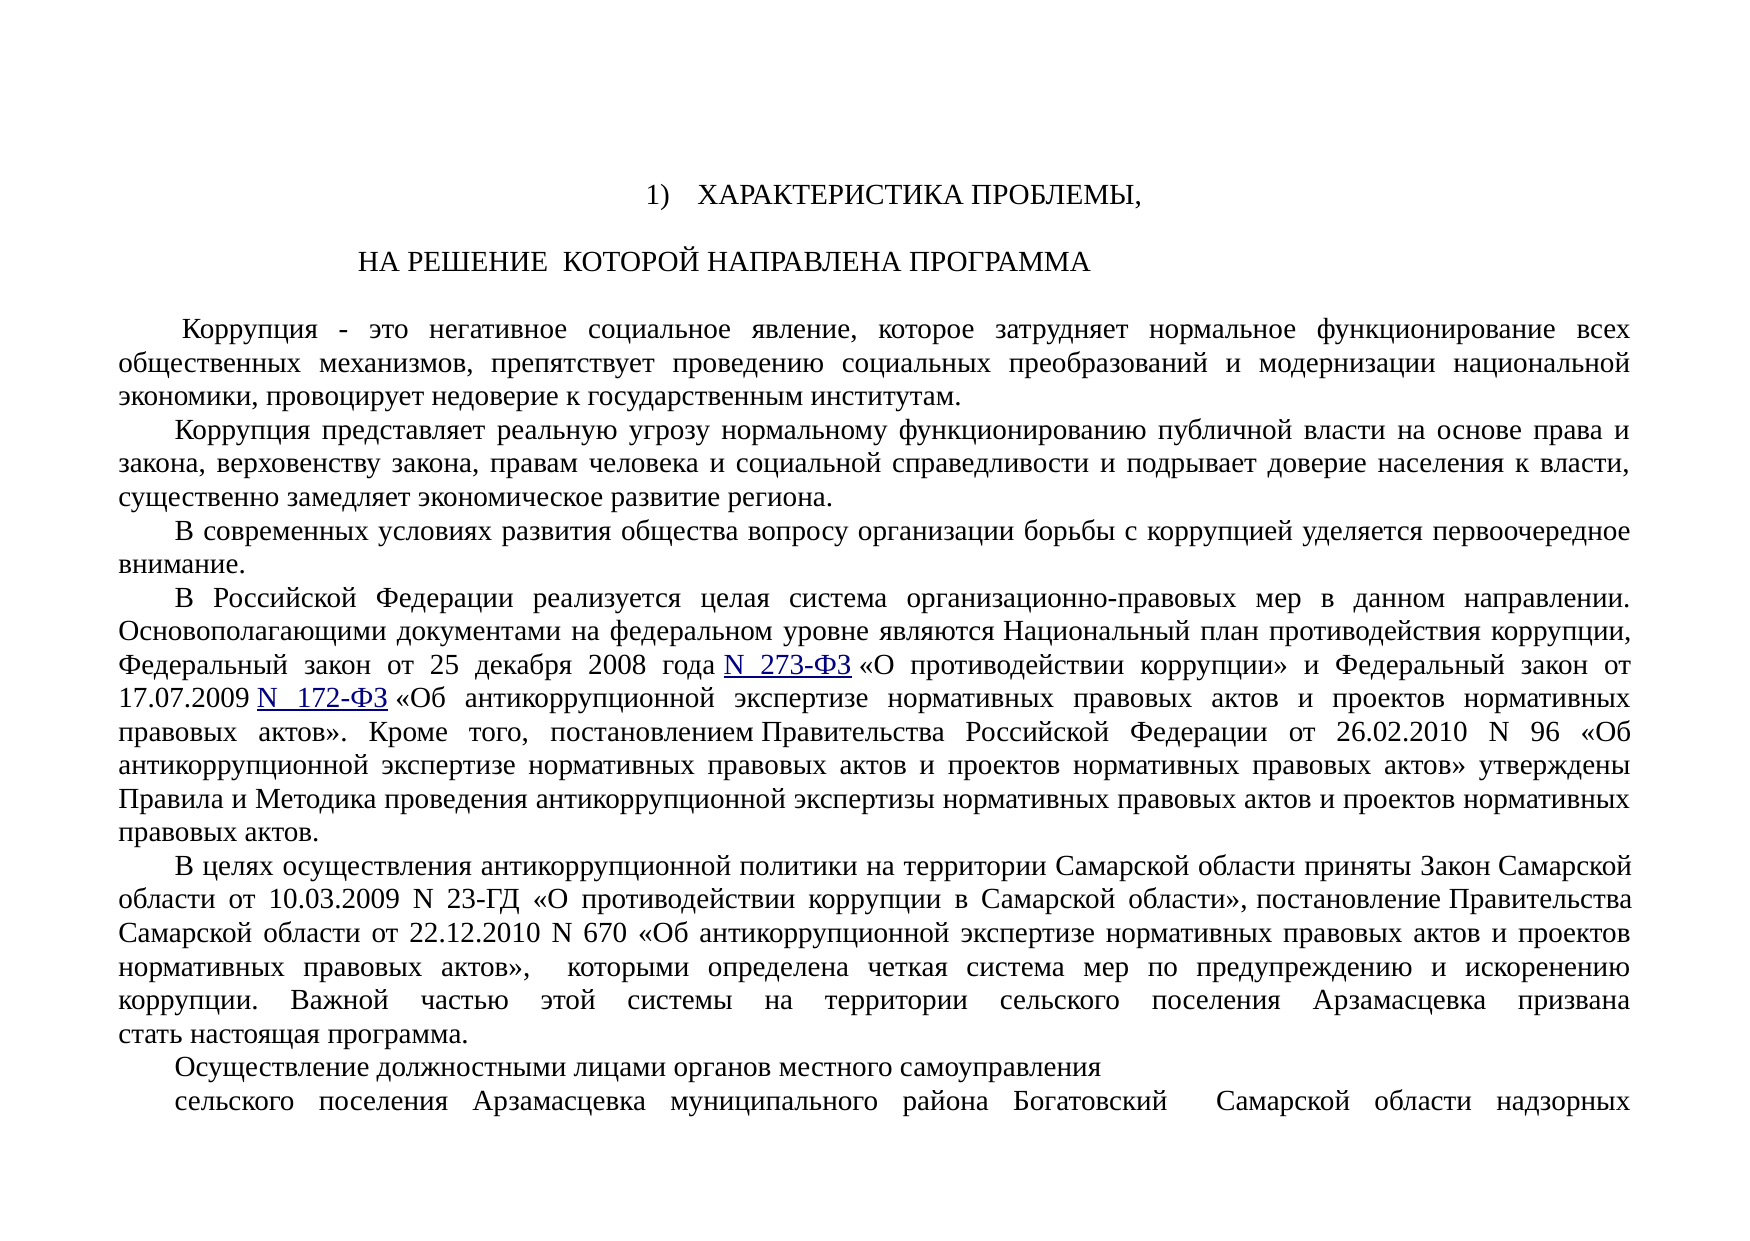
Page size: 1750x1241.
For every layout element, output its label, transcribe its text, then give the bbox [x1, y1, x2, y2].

text В Российской Федерации реализуется целая система организационно-правовых мер в данном направлении. Основополагающими документами на федеральном уровне являются Национальный план противодействия коррупции, Федеральный закон от 25 декабря 2008 года N 273-ФЗ «О противодействии коррупции» и Федеральный закон от 17.07.2009 N 172-ФЗ «Об антикоррупционной экспертизе нормативных правовых актов и проектов нормативных правовых актов». Кроме того, постановлением Правительства Российской Федерации от 26.02.2010 N 96 «Об антикоррупционной экспертизе нормативных правовых актов и проектов нормативных правовых актов» утверждены Правила и Методика проведения антикоррупционной экспертизы нормативных правовых актов и проектов нормативных правовых актов. [118, 580, 1632, 848]
text Осуществление должностными лицами органов местного самоуправления [118, 1049, 1632, 1083]
text сельского поселения Арзамасцевка муниципального района Богатовский Самарской области надзорных [118, 1083, 1632, 1116]
list ХАРАКТЕРИСТИКА ПРОБЛЕМЫ, [156, 177, 1632, 211]
text Коррупция представляет реальную угрозу нормальному функционированию публичной власти на основе права и закона, верховенству закона, правам человека и социальной справедливости и подрывает доверие населения к власти, существенно замедляет экономическое развитие региона. [118, 412, 1632, 513]
text В целях осуществления антикоррупционной политики на территории Самарской области приняты Закон Самарской области от 10.03.2009 N 23-ГД «О противодействии коррупции в Самарской области», постановление Правительства Самарской области от 22.12.2010 N 670 «Об антикоррупционной экспертизе нормативных правовых актов и проектов нормативных правовых актов», которыми определена четкая система мер по предупреждению и искоренению коррупции. Важной частью этой системы на территории сельского поселения Арзамасцевка призвана стать настоящая программа. [118, 848, 1632, 1049]
text В современных условиях развития общества вопросу организации борьбы с коррупцией уделяется первоочередное внимание. [118, 513, 1632, 580]
text Коррупция - это негативное социальное явление, которое затрудняет нормальное функционирование всех общественных механизмов, препятствует проведению социальных преобразований и модернизации национальной экономики, провоцирует недоверие к государственным институтам. [118, 311, 1632, 412]
text НА РЕШЕНИЕ КОТОРОЙ НАПРАВЛЕНА ПРОГРАММА [212, 244, 1632, 278]
